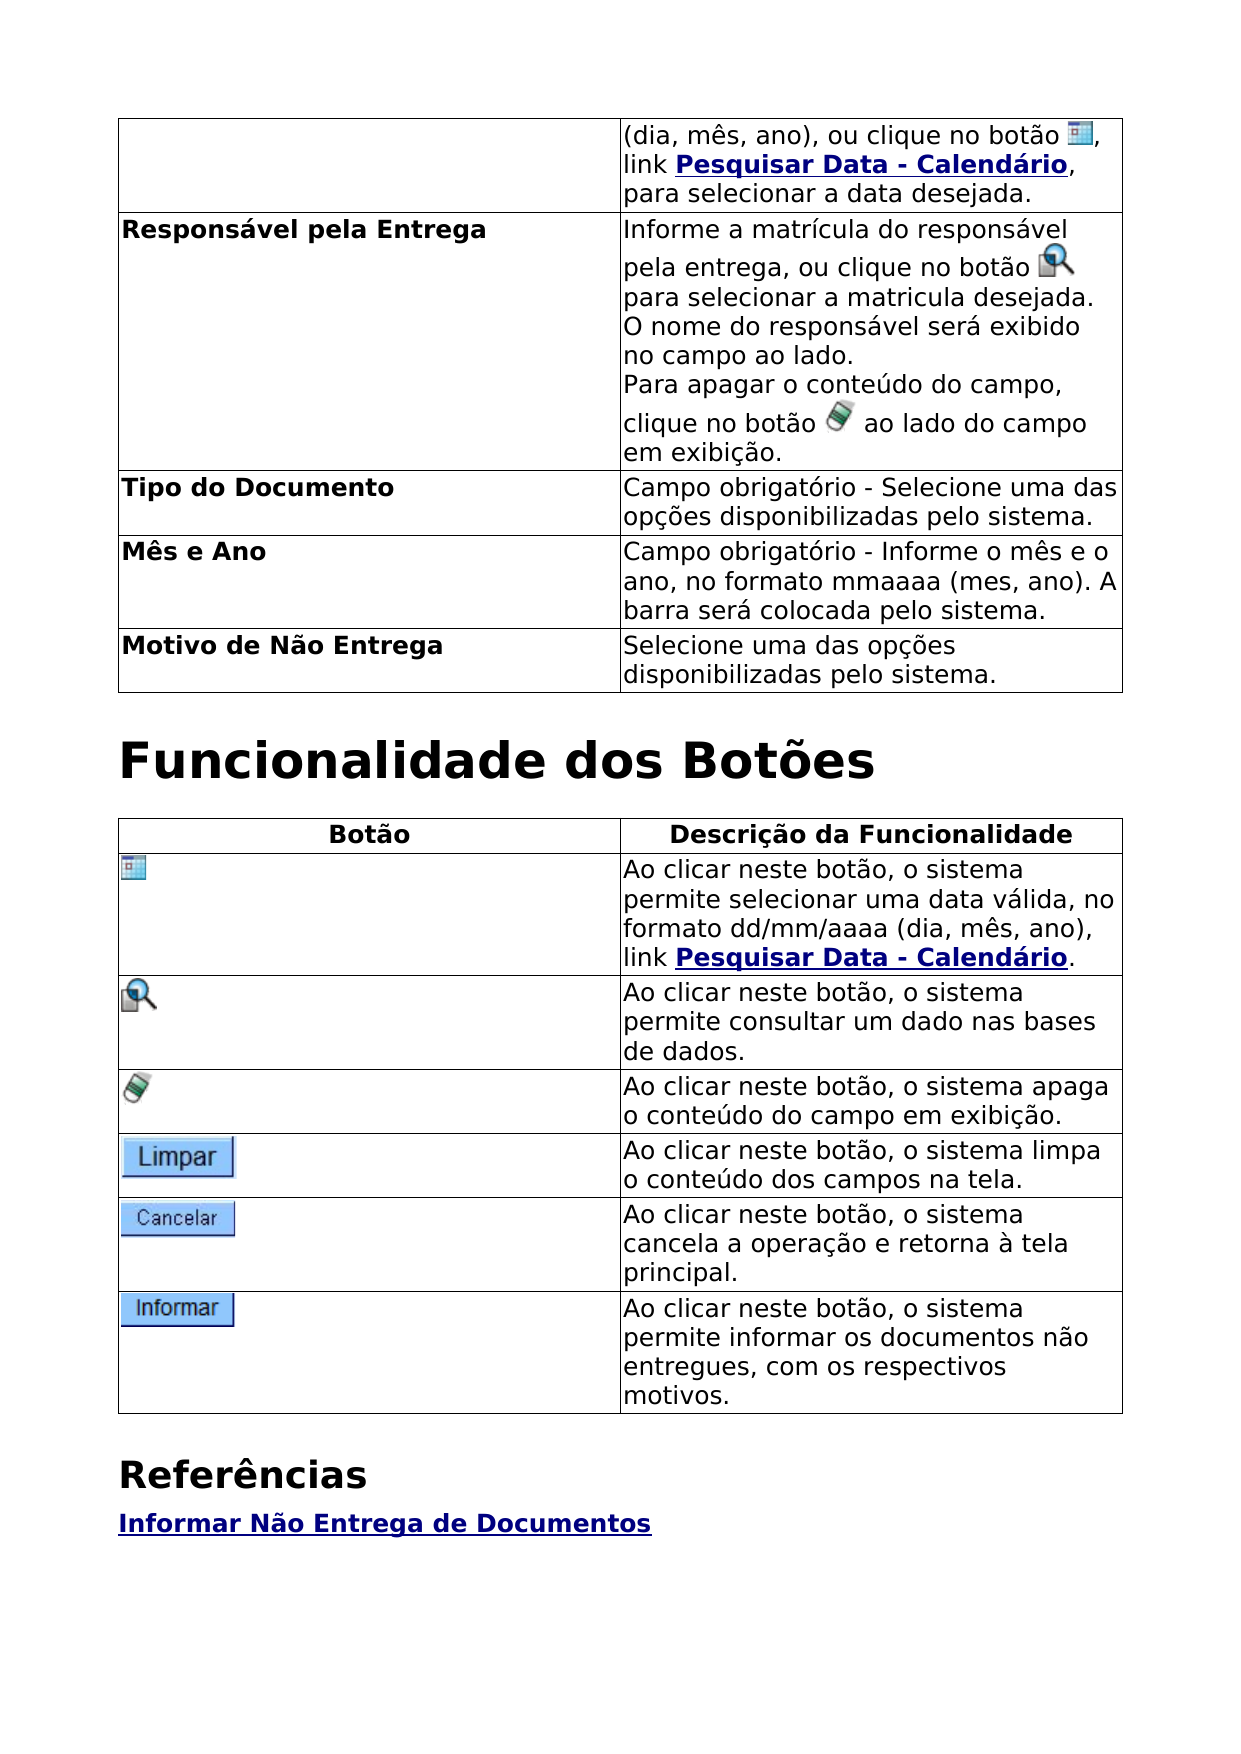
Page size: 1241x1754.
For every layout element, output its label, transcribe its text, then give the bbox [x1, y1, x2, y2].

table_cell Ao clicar neste botão, o sistema apaga o conteúdo do campo em exibição. [621, 1070, 1122, 1133]
table_cell [119, 1292, 620, 1413]
table_cell [119, 1134, 620, 1197]
picture [824, 399, 856, 433]
table_cell Motivo de Não Entrega [119, 629, 620, 692]
table_header Descrição da Funcionalidade [621, 819, 1122, 853]
table_cell Selecione uma das opções disponibilizadas pelo sistema. [621, 629, 1122, 692]
table_cell [119, 854, 620, 975]
table_cell Ao clicar neste botão, o sistema permite informar os documentos não entregues, com os respectivos motivos. [621, 1292, 1122, 1413]
table_cell Campo obrigatório - Informe o mês e o ano, no formato mmaaaa (mes, ano). A barra será colocada pelo sistema. [621, 536, 1122, 628]
table_cell Ao clicar neste botão, o sistema permite consultar um dado nas bases de dados. [621, 976, 1122, 1069]
table_cell Tipo do Documento [119, 471, 620, 534]
picture [121, 1071, 153, 1105]
subtitle Funcionalidade dos Botões [118, 732, 1122, 790]
table_cell [119, 1198, 620, 1291]
table_cell [119, 119, 620, 212]
table_cell Responsável pela Entrega [119, 213, 620, 470]
subtitle Referências [118, 1453, 1122, 1497]
picture [121, 1293, 236, 1327]
table_cell Ao clicar neste botão, o sistema permite selecionar uma data válida, no formato dd/mm/aaaa (dia, mês, ano), link Pesquisar Data - Calendário. [621, 854, 1122, 975]
text Informar Não Entrega de Documentos [118, 1509, 1122, 1538]
table_cell (dia, mês, ano), ou clique no botão , link Pesquisar Data - Calendário, para selecionar a data desejada. [621, 119, 1122, 212]
table_cell [119, 976, 620, 1069]
table_cell Ao clicar neste botão, o sistema cancela a operação e retorna à tela principal. [621, 1198, 1122, 1291]
picture [121, 1136, 237, 1179]
picture [1038, 243, 1075, 277]
table_cell Ao clicar neste botão, o sistema limpa o conteúdo dos campos na tela. [621, 1134, 1122, 1197]
picture [1067, 121, 1093, 145]
picture [121, 978, 157, 1012]
picture [121, 855, 147, 880]
table_header Botão [119, 819, 620, 853]
table_cell Informe a matrícula do responsável pela entrega, ou clique no botão para selecionar a matricula desejada. O nome do responsável será exibido no campo ao lado. Para apagar o conteúdo do campo, clique no botão ao lado do campo em exibição. [621, 213, 1122, 470]
picture [121, 1200, 236, 1238]
table_cell [119, 1070, 620, 1133]
table_cell Mês e Ano [119, 536, 620, 628]
table_cell Campo obrigatório - Selecione uma das opções disponibilizadas pelo sistema. [621, 471, 1122, 534]
